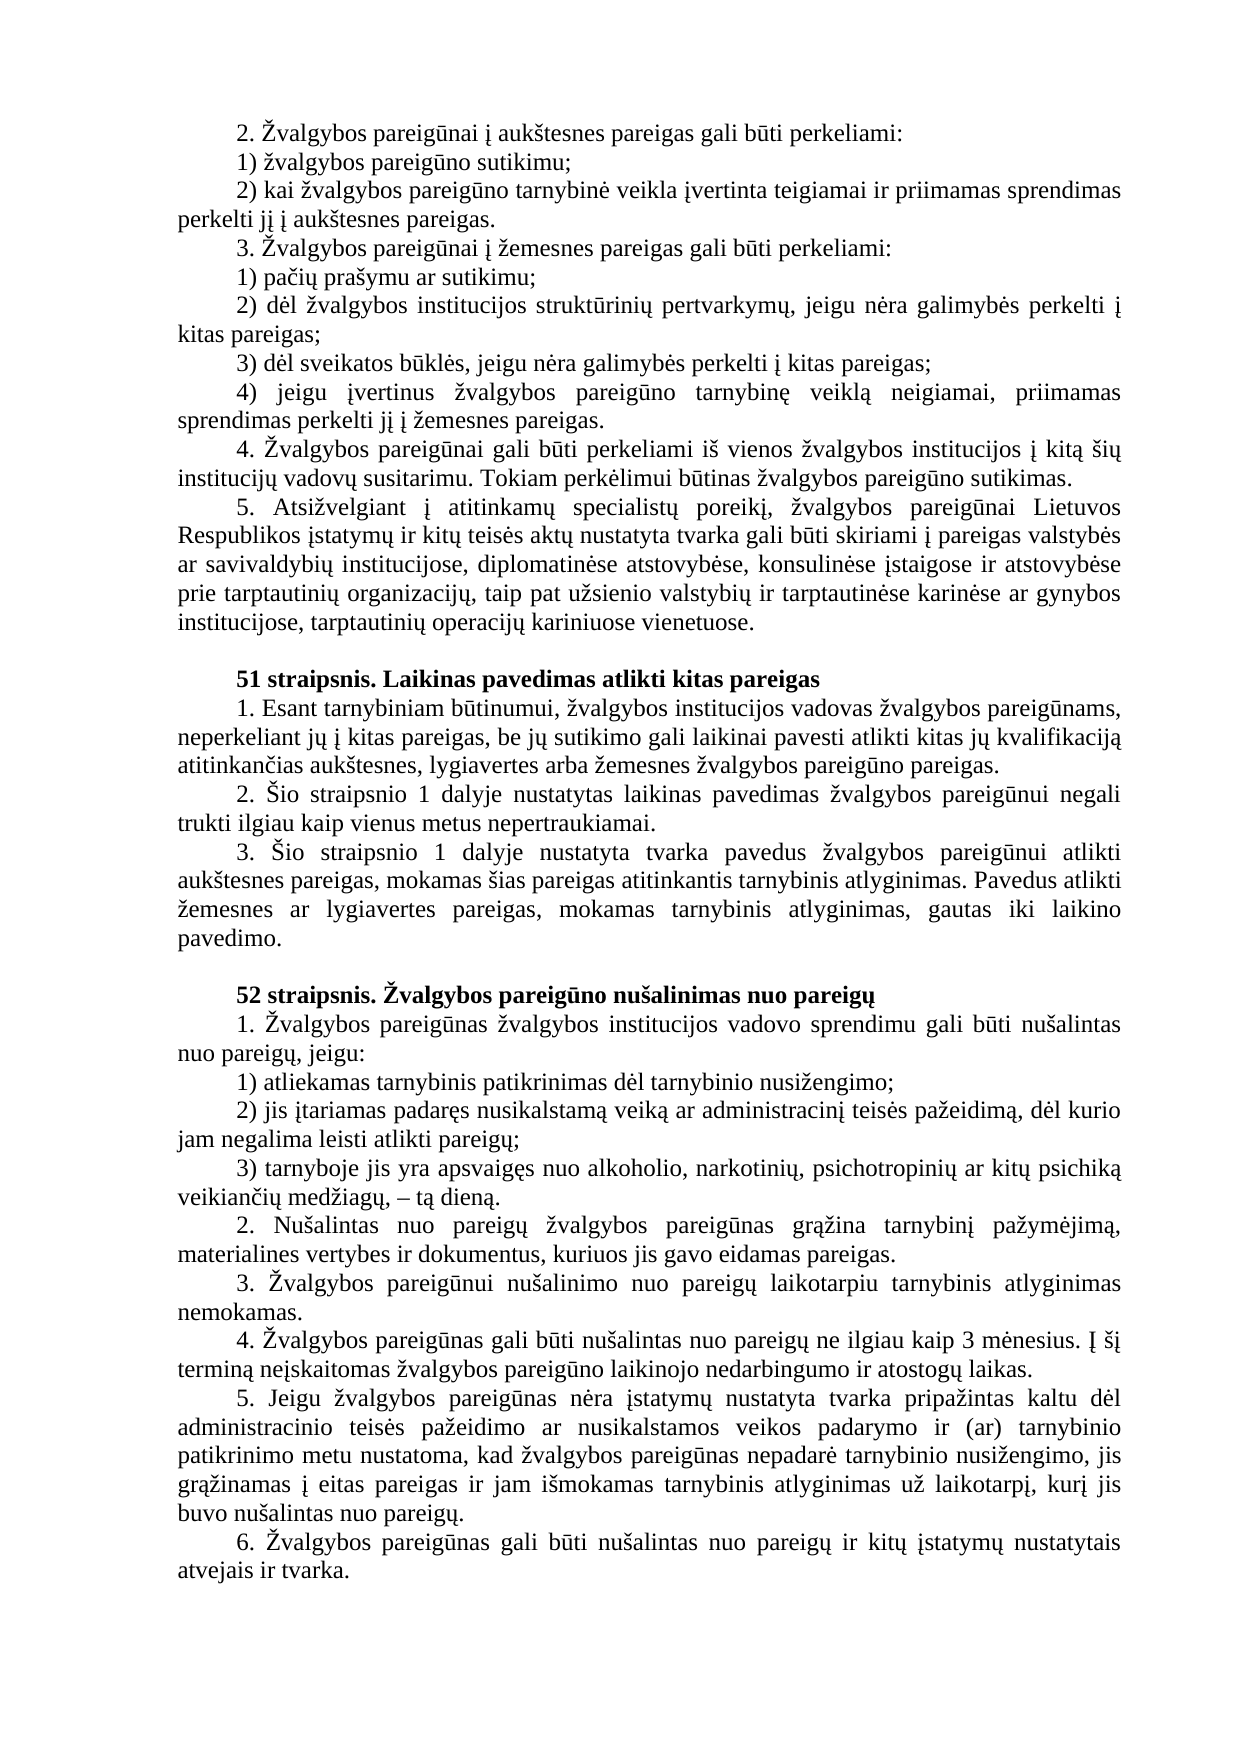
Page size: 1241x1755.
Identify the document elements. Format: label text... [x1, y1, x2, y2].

text 1. Esant tarnybiniam būtinumui, žvalgybos institucijos vadovas žvalgybos pareigūnams, neperkeliant jų į kitas pareigas, be jų sutikimo gali laikinai pavesti atlikti kitas jų kvalifikaciją atitinkančias aukštesnes, lygiavertes arba žemesnes žvalgybos pareigūno pareigas. [177, 693, 1122, 779]
text 5. Jeigu žvalgybos pareigūnas nėra įstatymų nustatyta tvarka pripažintas kaltu dėl administracinio teisės pažeidimo ar nusikalstamos veikos padarymo ir (ar) tarnybinio patikrinimo metu nustatoma, kad žvalgybos pareigūnas nepadarė tarnybinio nusižengimo, jis grąžinamas į eitas pareigas ir jam išmokamas tarnybinis atlyginimas už laikotarpį, kurį jis buvo nušalintas nuo pareigų. [177, 1383, 1122, 1527]
text 51 straipsnis. Laikinas pavedimas atlikti kitas pareigas [177, 664, 1122, 693]
text 3. Žvalgybos pareigūnui nušalinimo nuo pareigų laikotarpiu tarnybinis atlyginimas nemokamas. [177, 1268, 1122, 1326]
text 4. Žvalgybos pareigūnai gali būti perkeliami iš vienos žvalgybos institucijos į kitą šių institucijų vadovų susitarimu. Tokiam perkėlimui būtinas žvalgybos pareigūno sutikimas. [177, 434, 1122, 492]
text 2) dėl žvalgybos institucijos struktūrinių pertvarkymų, jeigu nėra galimybės perkelti į kitas pareigas; [177, 291, 1122, 348]
text 3) tarnyboje jis yra apsvaigęs nuo alkoholio, narkotinių, psichotropinių ar kitų psichiką veikiančių medžiagų, – tą dieną. [177, 1153, 1122, 1211]
text 52 straipsnis. Žvalgybos pareigūno nušalinimas nuo pareigų [177, 981, 1122, 1009]
text 1. Žvalgybos pareigūnas žvalgybos institucijos vadovo sprendimu gali būti nušalintas nuo pareigų, jeigu: [177, 1009, 1122, 1067]
text 1) žvalgybos pareigūno sutikimu; [177, 147, 1122, 176]
text 2. Žvalgybos pareigūnai į aukštesnes pareigas gali būti perkeliami: [177, 118, 1122, 147]
text 4. Žvalgybos pareigūnas gali būti nušalintas nuo pareigų ne ilgiau kaip 3 mėnesius. Į šį terminą neįskaitomas žvalgybos pareigūno laikinojo nedarbingumo ir atostogų laikas. [177, 1326, 1122, 1383]
text 2. Šio straipsnio 1 dalyje nustatytas laikinas pavedimas žvalgybos pareigūnui negali trukti ilgiau kaip vienus metus nepertraukiamai. [177, 779, 1122, 837]
text 3. Šio straipsnio 1 dalyje nustatyta tvarka pavedus žvalgybos pareigūnui atlikti aukštesnes pareigas, mokamas šias pareigas atitinkantis tarnybinis atlyginimas. Pavedus atlikti žemesnes ar lygiavertes pareigas, mokamas tarnybinis atlyginimas, gautas iki laikino pavedimo. [177, 837, 1122, 952]
text 2. Nušalintas nuo pareigų žvalgybos pareigūnas grąžina tarnybinį pažymėjimą, materialines vertybes ir dokumentus, kuriuos jis gavo eidamas pareigas. [177, 1211, 1122, 1268]
text 4) jeigu įvertinus žvalgybos pareigūno tarnybinę veiklą neigiamai, priimamas sprendimas perkelti jį į žemesnes pareigas. [177, 377, 1122, 434]
text 1) pačių prašymu ar sutikimu; [177, 262, 1122, 291]
text 5. Atsižvelgiant į atitinkamų specialistų poreikį, žvalgybos pareigūnai Lietuvos Respublikos įstatymų ir kitų teisės aktų nustatyta tvarka gali būti skiriami į pareigas valstybės ar savivaldybių institucijose, diplomatinėse atstovybėse, konsulinėse įstaigose ir atstovybėse prie tarptautinių organizacijų, taip pat užsienio valstybių ir tarptautinėse karinėse ar gynybos institucijose, tarptautinių operacijų kariniuose vienetuose. [177, 492, 1122, 636]
text 3) dėl sveikatos būklės, jeigu nėra galimybės perkelti į kitas pareigas; [177, 348, 1122, 377]
text 1) atliekamas tarnybinis patikrinimas dėl tarnybinio nusižengimo; [177, 1067, 1122, 1096]
text 2) kai žvalgybos pareigūno tarnybinė veikla įvertinta teigiamai ir priimamas sprendimas perkelti jį į aukštesnes pareigas. [177, 176, 1122, 233]
text 3. Žvalgybos pareigūnai į žemesnes pareigas gali būti perkeliami: [177, 233, 1122, 262]
text 6. Žvalgybos pareigūnas gali būti nušalintas nuo pareigų ir kitų įstatymų nustatytais atvejais ir tvarka. [177, 1527, 1122, 1584]
text 2) jis įtariamas padaręs nusikalstamą veiką ar administracinį teisės pažeidimą, dėl kurio jam negalima leisti atlikti pareigų; [177, 1096, 1122, 1153]
